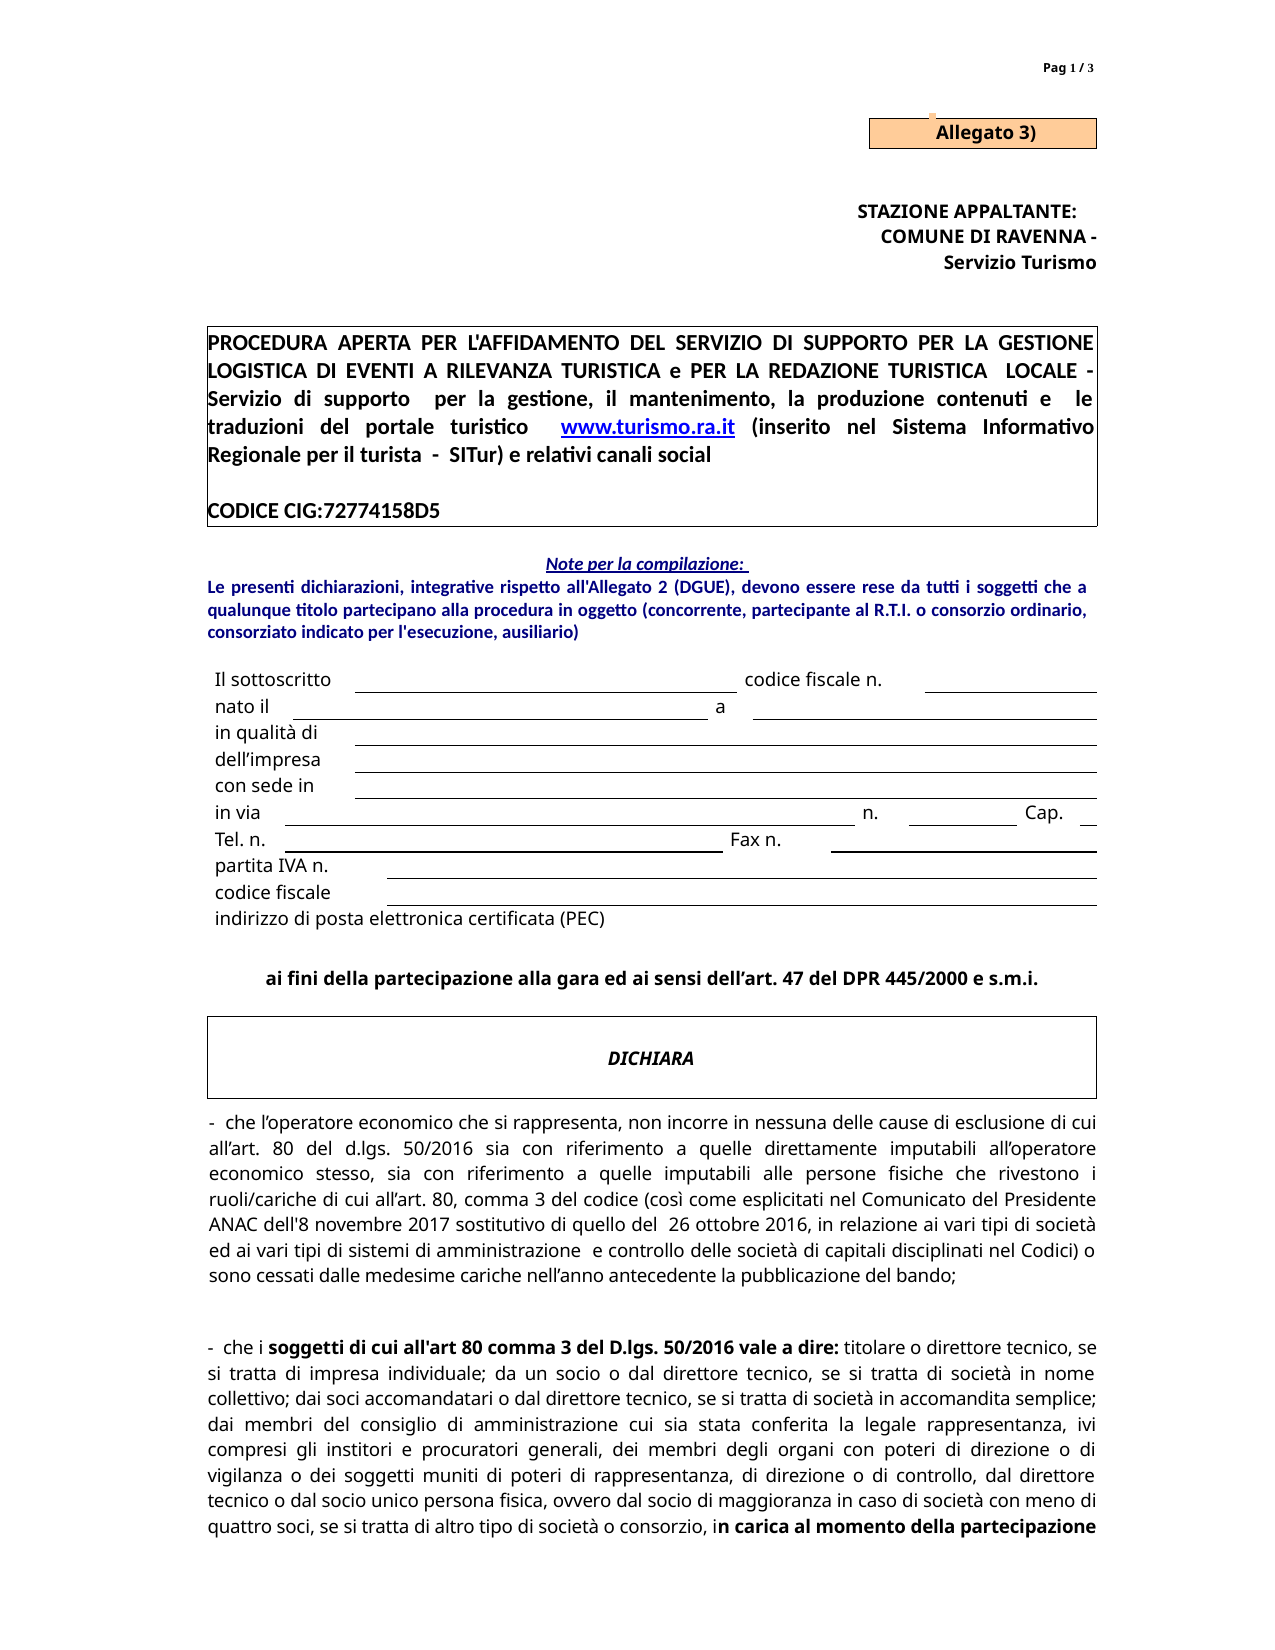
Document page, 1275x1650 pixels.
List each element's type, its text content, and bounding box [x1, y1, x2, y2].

table_cell [753, 692, 1097, 719]
text CODICE CIG:72774158D5 [208, 494, 1097, 526]
text PROCEDURA APERTA PER L'AFFIDAMENTO DEL SERVIZIO DI SUPPORTO PER LA GESTIONE LOGISTICA DI EVENTI A RILEVANZA TURISTICA e PER LA REDAZIONE TURISTICA LOCALE - Servizio di supporto per la gestione, il mantenimento, la produzione contenuti e le traduzioni del portale turistico www.turismo.ra.it (inserito nel Sistema Informativo Regionale per il turista - SITur) e relativi canali social [208, 327, 1097, 468]
table_cell dell’impresa [207, 745, 355, 772]
table_header Allegato 3) [870, 119, 1096, 148]
table_header Il sottoscritto [207, 667, 355, 692]
table_cell [831, 825, 1097, 851]
table_cell n. [855, 799, 909, 825]
table_cell [387, 851, 1097, 878]
table_cell con sede in [207, 772, 355, 798]
text STAZIONE APPALTANTE: [207, 198, 1097, 224]
text ai fini della partecipazione alla gara ed ai sensi dell’art. 47 del DPR 445/2000 e s.m.i. [207, 965, 1097, 991]
table_header codice fiscale n. [737, 667, 924, 692]
text - che l’operatore economico che si rappresenta, non incorre in nessuna delle cause di esclusione di cui all’art. 80 del d.lgs. 50/2016 sia con riferimento a quelle direttamente imputabili all’operatore economico stesso, sia con riferimento a quelle imputabili alle persone fisiche che rivestono i ruoli/cariche di cui all’art. 80, comma 3 del codice (così come esplicitati nel Comunicato del Presidente ANAC dell'8 novembre 2017 sostitutivo di quello del 26 ottobre 2016, in relazione ai vari tipi di società ed ai vari tipi di sistemi di amministrazione e controllo delle società di capitali disciplinati nel Codici) o sono cessati dalle medesime cariche nell’anno antecedente la pubblicazione del bando; [209, 1109, 1097, 1288]
table_cell [285, 826, 722, 851]
table_cell [1080, 799, 1097, 825]
text COMUNE DI RAVENNA - [723, 224, 1097, 249]
table_cell [387, 879, 1097, 904]
table_cell a [708, 692, 753, 719]
text Le presenti dichiarazioni, integrative rispetto all'Allegato 2 (DGUE), devono essere rese da tutti i soggetti che a qualunque titolo partecipano alla procedura in oggetto (concorrente, partecipante al R.T.I. o consorzio ordinario, consorziato indicato per l'esecuzione, ausiliario) [207, 575, 1088, 644]
table_cell [355, 719, 1097, 745]
table_cell partita IVA n. [207, 851, 387, 878]
table_cell in qualità di [207, 719, 355, 745]
text Servizio Turismo [207, 249, 1097, 275]
table_cell [355, 773, 1097, 798]
table_cell codice fiscale [207, 878, 387, 904]
table_cell indirizzo di posta elettronica certificata (PEC) [207, 905, 1097, 931]
text - che i soggetti di cui all'art 80 comma 3 del D.lgs. 50/2016 vale a dire: titolare o direttore tecnico, se si tratta di impresa individuale; da un socio o dal direttore tecnico, se si tratta di società in nome collettivo; dai soci accomandatari o dal direttore tecnico, se si tratta di società in accomandita semplice; dai membri del consiglio di amministrazione cui sia stata conferita la legale rappresentanza, ivi compresi gli institori e procuratori generali, dei membri degli organi con poteri di direzione o di vigilanza o dei soggetti muniti di poteri di rappresentanza, di direzione o di controllo, dal direttore tecnico o dal socio unico persona fisica, ovvero dal socio di maggioranza in caso di società con meno di quattro soci, se si tratta di altro tipo di società o consorzio, in carica al momento della partecipazione [207, 1334, 1097, 1539]
table_cell in via [207, 798, 285, 825]
table_header [925, 667, 1097, 692]
table_cell nato il [207, 692, 293, 719]
table_cell [293, 692, 708, 719]
table_cell [355, 746, 1097, 772]
text Note per la compilazione: [207, 552, 1088, 575]
table_cell Fax n. [723, 826, 831, 851]
table_cell Tel. n. [207, 825, 285, 851]
table_header [355, 667, 737, 692]
table_cell [285, 798, 855, 825]
table_cell Cap. [1017, 799, 1080, 825]
table_cell [909, 799, 1017, 825]
text Dichiara [208, 1042, 1096, 1070]
